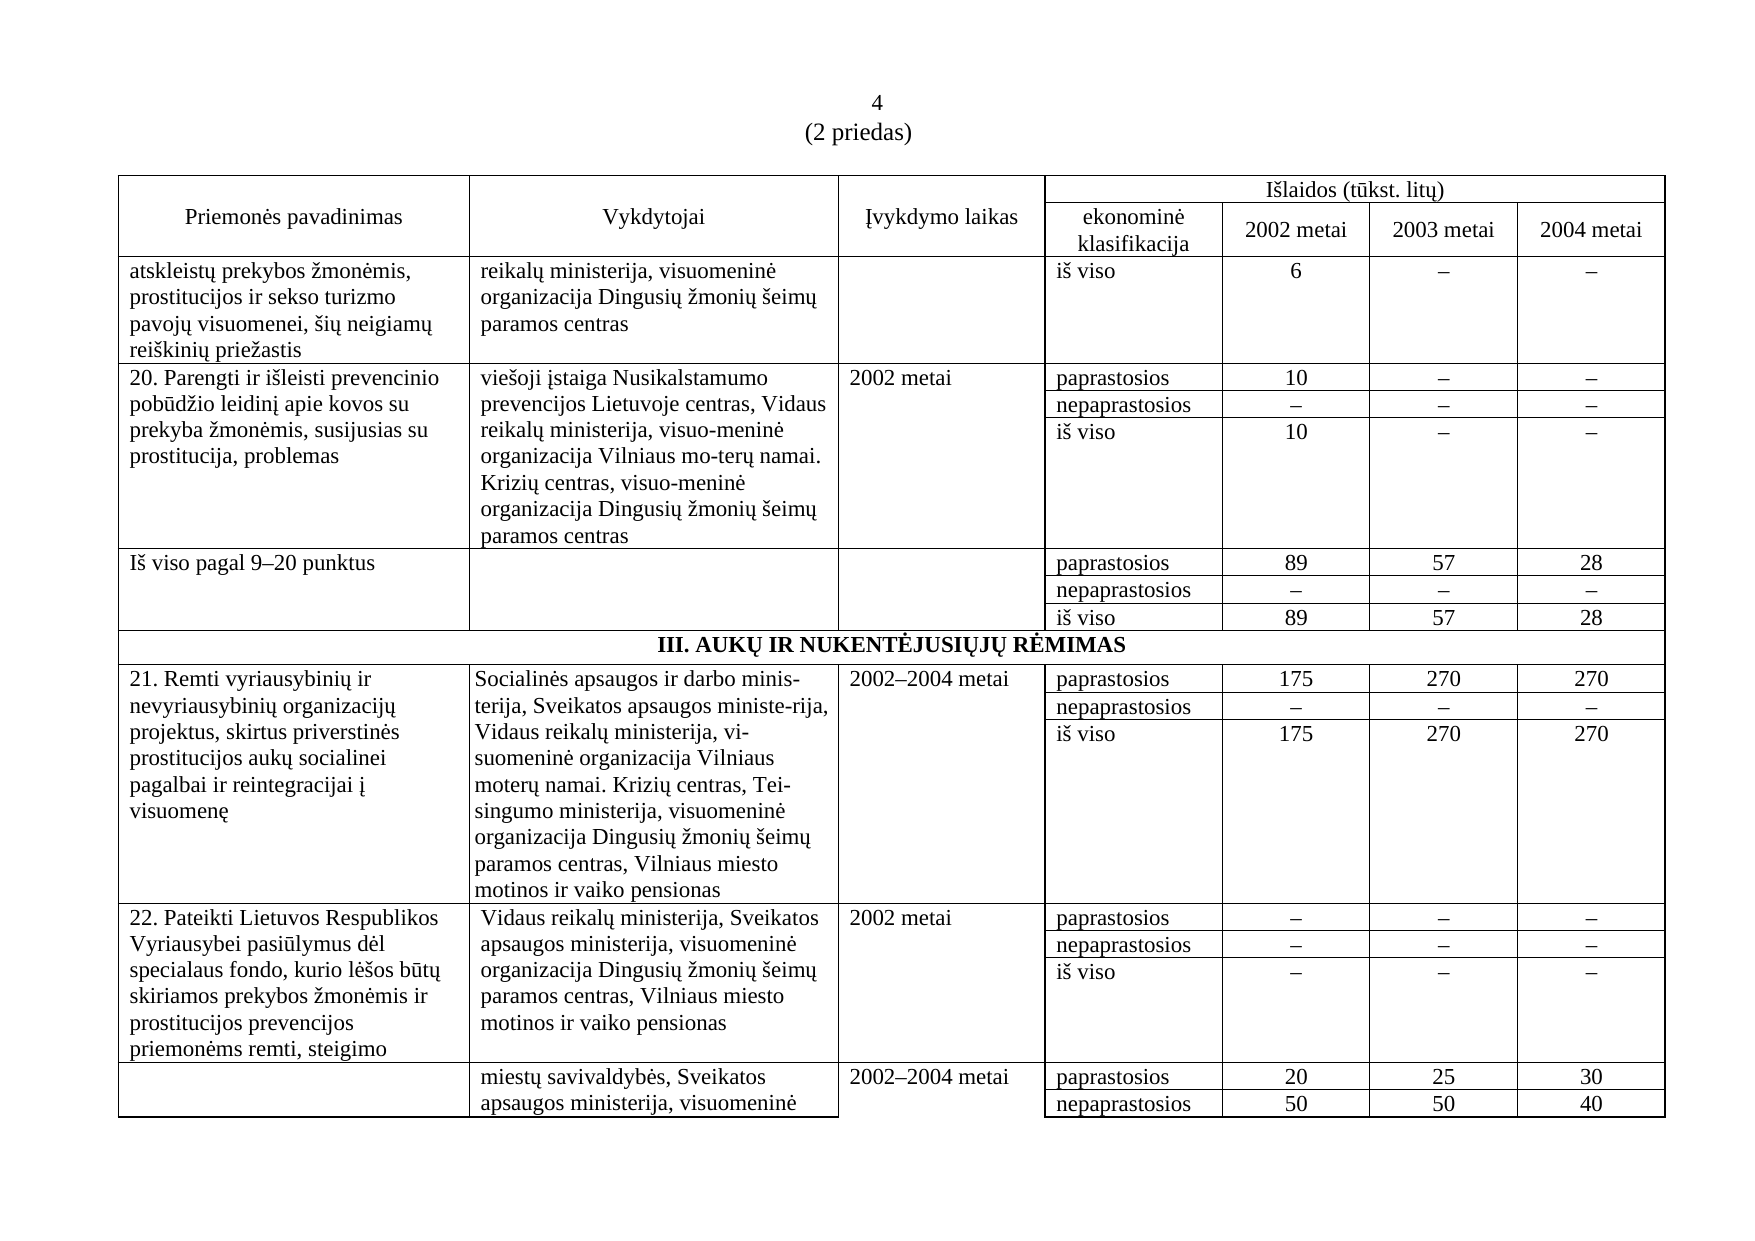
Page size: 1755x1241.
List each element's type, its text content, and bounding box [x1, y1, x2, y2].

table_cell 270 [1518, 720, 1664, 902]
table_cell 40 [1518, 1090, 1664, 1116]
table_cell 25 [1370, 1063, 1517, 1089]
table_cell viešoji įstaiga Nusikalstamumo prevencijos Lietuvoje centras, Vidaus reikalų ministerija, visuo-meninė organizacija Vilniaus mo-terų namai. Krizių centras, visuo-meninė organizacija Dingusių žmonių šeimų paramos centras [470, 364, 838, 548]
table_cell nepaprastosios [1046, 931, 1222, 957]
table_cell 10 [1223, 364, 1369, 390]
table_cell 2002 metai [839, 364, 1044, 417]
table_cell 21. Remti vyriausybinių ir nevyriausybinių organizacijų projektus, skirtus priverstinės prostitucijos aukų socialinei pagalbai ir reintegracijai į visuomenę [119, 665, 469, 902]
table_cell 30 [1518, 1063, 1664, 1089]
table_cell 2002 metai [1223, 203, 1369, 256]
table_cell iš viso [1046, 257, 1222, 362]
table_cell Iš viso pagal 9–20 punktus [119, 549, 469, 630]
table_cell – [1518, 931, 1664, 957]
table_cell – [1518, 418, 1664, 548]
table_cell 2004 metai [1518, 203, 1664, 256]
table_cell 6 [1223, 257, 1369, 362]
table_cell – [1370, 418, 1517, 548]
table_cell – [1518, 576, 1664, 603]
table_cell 57 [1370, 604, 1517, 630]
table_cell – [1370, 931, 1517, 957]
table_cell – [1370, 693, 1517, 719]
table_cell [119, 1063, 469, 1116]
table_cell 28 [1518, 604, 1664, 630]
table_cell 2002–2004 metai [839, 1063, 1044, 1116]
table_cell – [1223, 576, 1369, 603]
table_cell 20. Parengti ir išleisti prevencinio pobūdžio leidinį apie kovos su prekyba žmonėmis, susijusias su prostitucija, problemas [119, 364, 469, 548]
table_header Vykdytojai [470, 176, 838, 256]
table_cell – [1370, 958, 1517, 1062]
table_cell – [1370, 576, 1517, 603]
table_cell – [1223, 693, 1369, 719]
table_cell Socialinės apsaugos ir darbo minis-terija, Sveikatos apsaugos ministe-rija, Vidaus reikalų ministerija, vi-suomeninė organizacija Vilniaus moterų namai. Krizių centras, Tei-singumo ministerija, visuomeninė organizacija Dingusių žmonių šeimų paramos centras, Vilniaus miesto motinos ir vaiko pensionas [470, 665, 838, 902]
table_cell paprastosios [1046, 665, 1222, 692]
table_cell atskleistų prekybos žmonėmis, prostitucijos ir sekso turizmo pavojų visuomenei, šių neigiamų reiškinių priežastis [119, 257, 469, 362]
table_cell – [1370, 391, 1517, 417]
table_header Įvykdymo laikas [839, 176, 1044, 256]
table_cell nepaprastosios [1046, 693, 1222, 719]
table_cell 50 [1223, 1090, 1369, 1116]
table_cell [839, 257, 1044, 362]
table_cell 175 [1223, 665, 1369, 692]
table_cell paprastosios [1046, 1063, 1222, 1089]
table_cell – [1223, 904, 1369, 930]
table_cell – [1223, 391, 1369, 417]
table_cell reikalų ministerija, visuomeninė organizacija Dingusių žmonių šeimų paramos centras [470, 257, 838, 362]
table_cell 10 [1223, 418, 1369, 548]
table_cell iš viso [1046, 958, 1222, 1062]
table_cell paprastosios [1046, 364, 1222, 390]
table_header Priemonės pavadinimas [119, 176, 469, 256]
table_cell – [1518, 904, 1664, 930]
table_cell iš viso [1046, 418, 1222, 548]
table_cell 22. Pateikti Lietuvos Respublikos Vyriausybei pasiūlymus dėl specialaus fondo, kurio lėšos būtų skiriamos prekybos žmonėmis ir prostitucijos prevencijos priemonėms remti, steigimo [119, 904, 469, 1062]
table_cell 270 [1518, 665, 1664, 692]
table_cell 175 [1223, 720, 1369, 902]
table_cell nepaprastosios [1046, 391, 1222, 417]
table_cell 20 [1223, 1063, 1369, 1089]
table_cell paprastosios [1046, 549, 1222, 575]
table_header Išlaidos (tūkst. litų) [1046, 176, 1664, 202]
table_cell [839, 417, 1044, 548]
table_cell – [1518, 257, 1664, 362]
table_cell iš viso [1046, 604, 1222, 630]
table_cell 28 [1518, 549, 1664, 575]
table_cell 270 [1370, 720, 1517, 902]
table_cell – [1518, 958, 1664, 1062]
table_cell 50 [1370, 1090, 1517, 1116]
table_cell – [1518, 693, 1664, 719]
table_cell ekonominė klasifikacija [1046, 203, 1222, 256]
table_cell 89 [1223, 549, 1369, 575]
table_cell [470, 549, 838, 630]
table_cell nepaprastosios [1046, 576, 1222, 603]
table_cell – [1370, 904, 1517, 930]
table_cell iš viso [1046, 720, 1222, 902]
table_cell – [1370, 257, 1517, 362]
table_cell nepaprastosios [1046, 1090, 1222, 1116]
table_cell Vidaus reikalų ministerija, Sveikatos apsaugos ministerija, visuomeninė organizacija Dingusių žmonių šeimų paramos centras, Vilniaus miesto motinos ir vaiko pensionas [470, 904, 838, 1062]
table_cell [839, 549, 1044, 630]
table_cell 57 [1370, 549, 1517, 575]
table_cell – [1223, 931, 1369, 957]
table_cell – [1518, 364, 1664, 390]
table_cell 2002 metai [839, 904, 1044, 957]
table_cell 2003 metai [1370, 203, 1517, 256]
table_cell 89 [1223, 604, 1369, 630]
table_cell – [1223, 958, 1369, 1062]
table_cell – [1370, 364, 1517, 390]
table_cell – [1518, 391, 1664, 417]
table_cell III. Aukų ir nukentėjusiųjų rėmimas [119, 631, 1664, 664]
table_cell 2002–2004 metai [839, 665, 1044, 902]
table_cell 270 [1370, 665, 1517, 692]
table_cell miestų savivaldybės, Sveikatos apsaugos ministerija, visuomeninė [470, 1063, 838, 1116]
table_cell paprastosios [1046, 904, 1222, 930]
table_cell [839, 957, 1044, 1062]
